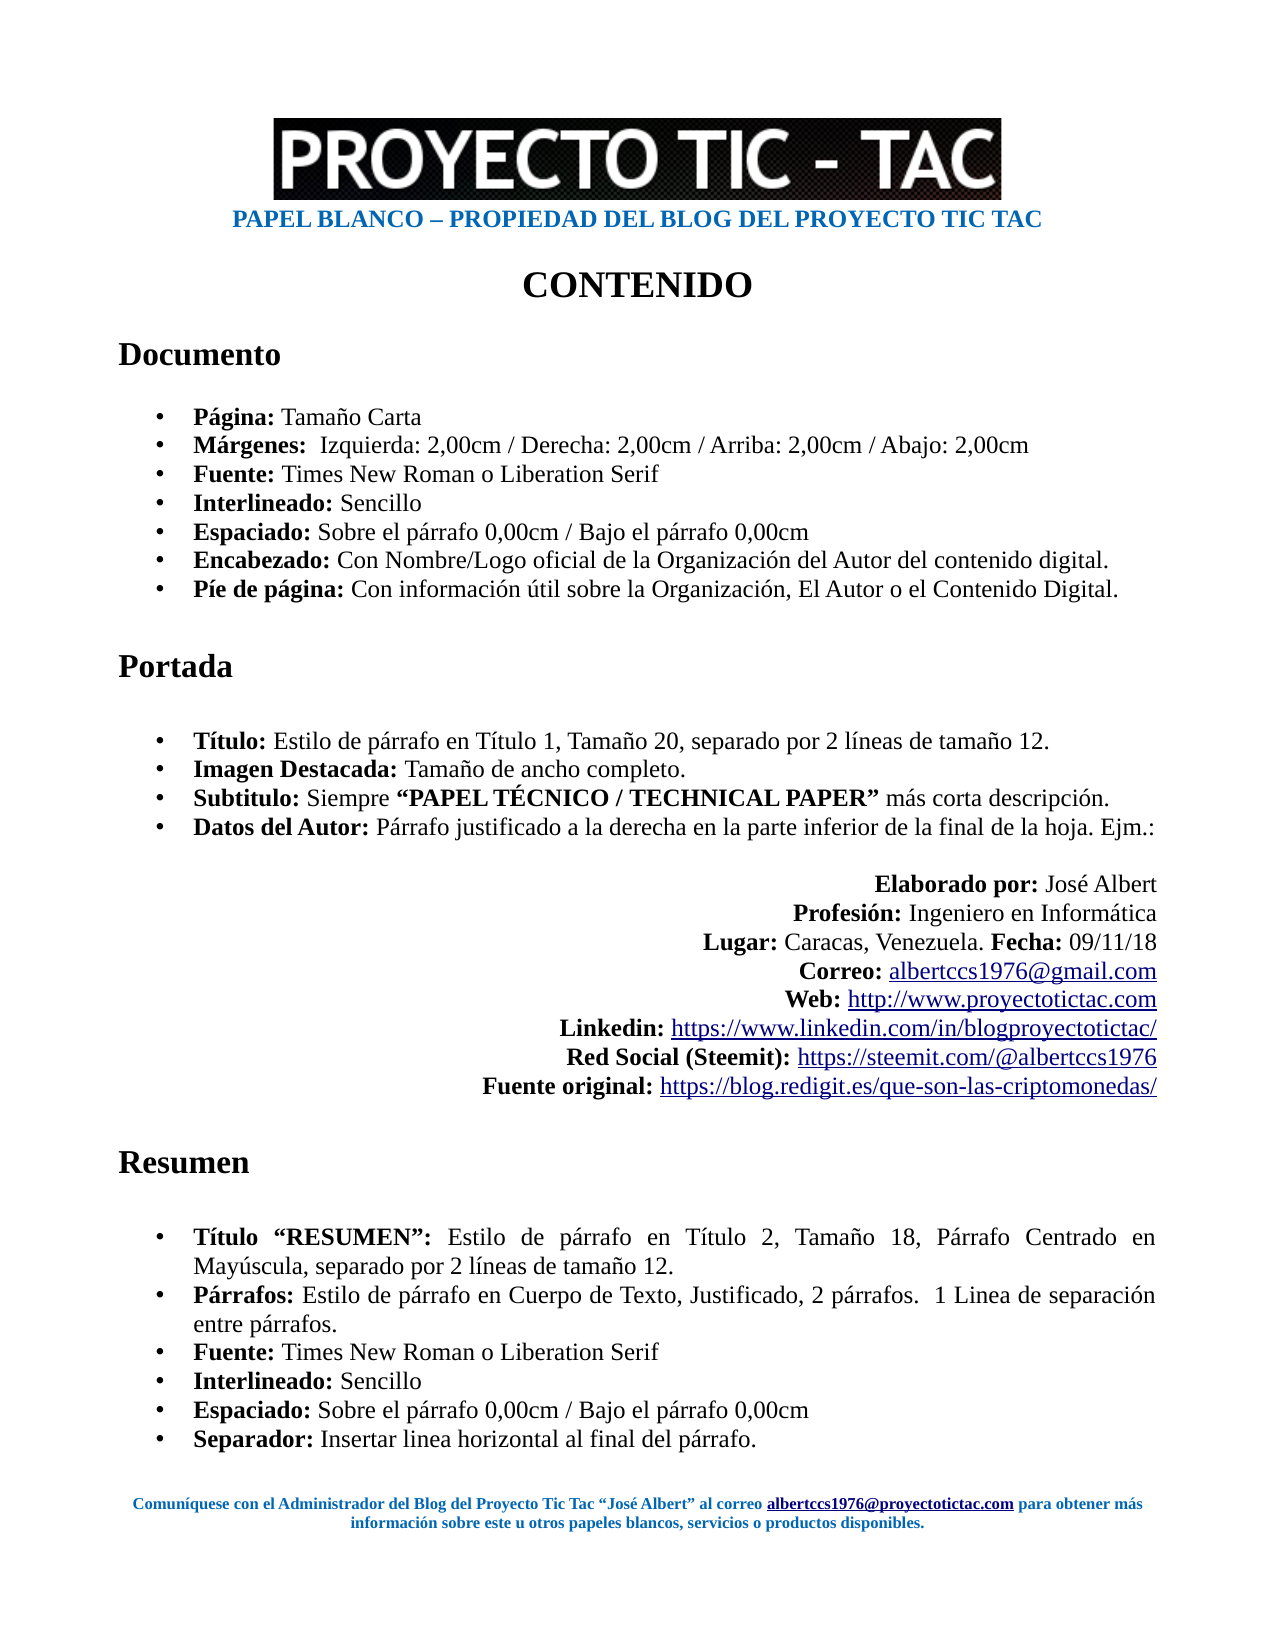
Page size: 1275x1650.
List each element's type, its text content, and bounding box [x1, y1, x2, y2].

picture [273, 118, 1002, 200]
text Profesión: Ingeniero en Informática [118, 898, 1157, 927]
text Lugar: Caracas, Venezuela. Fecha: 09/11/18 [118, 927, 1157, 956]
list Fuente: Times New Roman o Liberation Serif [156, 1337, 1157, 1366]
list Píe de página: Con información útil sobre la Organización, El Autor o el Contenido Digital. [156, 574, 1157, 603]
text Correo: albertccs1976@gmail.com [118, 956, 1157, 984]
list Título: Estilo de párrafo en Título 1, Tamaño 20, separado por 2 líneas de tamaño 12. [156, 726, 1157, 754]
list Párrafos: Estilo de párrafo en Cuerpo de Texto, Justificado, 2 párrafos. 1 Linea de separación entre párrafos. [156, 1280, 1157, 1337]
list Interlineado: Sencillo [156, 1366, 1157, 1395]
list Fuente: Times New Roman o Liberation Serif [156, 459, 1157, 488]
subtitle CONTENIDO [118, 263, 1157, 306]
list Título “RESUMEN”: Estilo de párrafo en Título 2, Tamaño 18, Párrafo Centrado en Mayúscula, separado por 2 líneas de tamaño 12. [156, 1222, 1157, 1280]
text Web: http://www.proyectotictac.com [118, 984, 1157, 1013]
text Red Social (Steemit): https://steemit.com/@albertccs1976 [118, 1042, 1157, 1071]
subtitle Resumen [118, 1143, 1157, 1181]
text Elaborado por: José Albert [118, 869, 1157, 898]
list Datos del Autor: Párrafo justificado a la derecha en la parte inferior de la final de la hoja. Ejm.: [156, 812, 1157, 841]
list Página: Tamaño Carta [156, 402, 1157, 430]
list Espaciado: Sobre el párrafo 0,00cm / Bajo el párrafo 0,00cm [156, 1395, 1157, 1424]
list Separador: Insertar linea horizontal al final del párrafo. [156, 1424, 1157, 1452]
text Linkedin: https://www.linkedin.com/in/blogproyectotictac/ [118, 1013, 1157, 1042]
subtitle Portada [118, 646, 1157, 684]
list Encabezado: Con Nombre/Logo oficial de la Organización del Autor del contenido digital. [156, 545, 1157, 574]
list Interlineado: Sencillo [156, 488, 1157, 517]
text Fuente original: https://blog.redigit.es/que-son-las-criptomonedas/ [118, 1071, 1157, 1099]
list Espaciado: Sobre el párrafo 0,00cm / Bajo el párrafo 0,00cm [156, 517, 1157, 545]
subtitle Documento [118, 334, 1157, 373]
list Subtitulo: Siempre “PAPEL TÉCNICO / TECHNICAL PAPER” más corta descripción. [156, 783, 1157, 812]
list Márgenes: Izquierda: 2,00cm / Derecha: 2,00cm / Arriba: 2,00cm / Abajo: 2,00cm [156, 430, 1157, 459]
list Imagen Destacada: Tamaño de ancho completo. [156, 754, 1157, 783]
